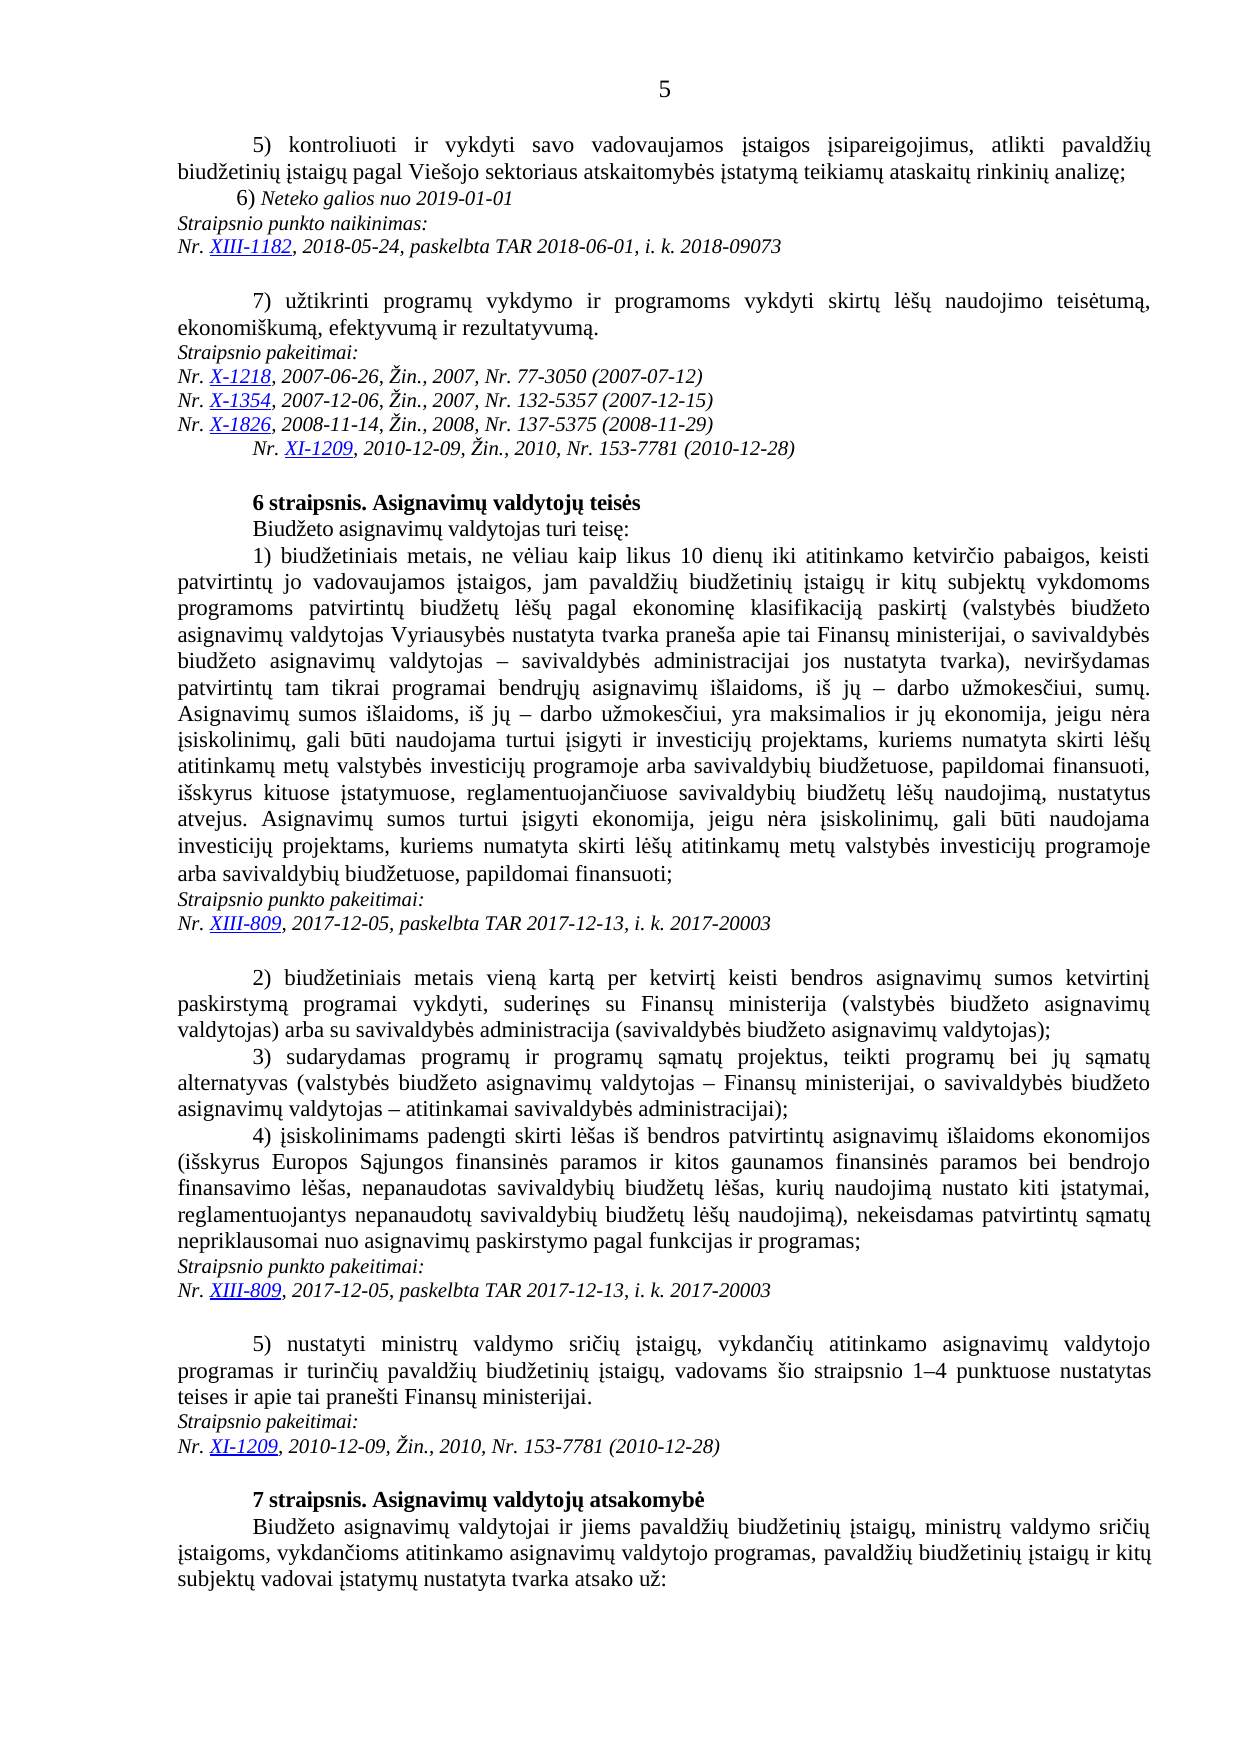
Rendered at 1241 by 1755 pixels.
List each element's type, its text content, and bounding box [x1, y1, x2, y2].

text Straipsnio pakeitimai: [177, 340, 1152, 364]
text Straipsnio pakeitimai: [177, 1409, 1152, 1433]
text 3) sudarydamas programų ir programų sąmatų projektus, teikti programų bei jų sąmatų alternatyvas (valstybės biudžeto asignavimų valdytojas – Finansų ministerijai, o savivaldybės biudžeto asignavimų valdytojas – atitinkamai savivaldybės administracijai); [177, 1043, 1152, 1122]
text 5) nustatyti ministrų valdymo sričių įstaigų, vykdančių atitinkamo asignavimų valdytojo programas ir turinčių pavaldžių biudžetinių įstaigų, vadovams šio straipsnio 1–4 punktuose nustatytas teises ir apie tai pranešti Finansų ministerijai. [177, 1330, 1152, 1409]
text Nr. XIII-809, 2017-12-05, paskelbta TAR 2017-12-13, i. k. 2017-20003 [177, 911, 1152, 935]
text 1) biudžetiniais metais, ne vėliau kaip likus 10 dienų iki atitinkamo ketvirčio pabaigos, keisti patvirtintų jo vadovaujamos įstaigos, jam pavaldžių biudžetinių įstaigų ir kitų subjektų vykdomoms programoms patvirtintų biudžetų lėšų pagal ekonominę klasifikaciją paskirtį (valstybės biudžeto asignavimų valdytojas Vyriausybės nustatyta tvarka praneša apie tai Finansų ministerijai, o savivaldybės biudžeto asignavimų valdytojas – savivaldybės administracijai jos nustatyta tvarka), neviršydamas patvirtintų tam tikrai programai bendrųjų asignavimų išlaidoms, iš jų – darbo užmokesčiui, sumų. Asignavimų sumos išlaidoms, iš jų – darbo užmokesčiui, yra maksimalios ir jų ekonomija, jeigu nėra įsiskolinimų, gali būti naudojama turtui įsigyti ir investicijų projektams, kuriems numatyta skirti lėšų atitinkamų metų valstybės investicijų programoje arba savivaldybių biudžetuose, papildomai finansuoti, išskyrus kituose įstatymuose, reglamentuojančiuose savivaldybių biudžetų lėšų naudojimą, nustatytus atvejus. Asignavimų sumos turtui įsigyti ekonomija, jeigu nėra įsiskolinimų, gali būti naudojama investicijų projektams, kuriems numatyta skirti lėšų atitinkamų metų valstybės investicijų programoje arba savivaldybių biudžetuose, papildomai finansuoti; [177, 542, 1152, 887]
text Nr. X-1354, 2007-12-06, Žin., 2007, Nr. 132-5357 (2007-12-15) [177, 388, 1152, 412]
text 4) įsiskolinimams padengti skirti lėšas iš bendros patvirtintų asignavimų išlaidoms ekonomijos (išskyrus Europos Sąjungos finansinės paramos ir kitos gaunamos finansinės paramos bei bendrojo finansavimo lėšas, nepanaudotas savivaldybių biudžetų lėšas, kurių naudojimą nustato kiti įstatymai, reglamentuojantys nepanaudotų savivaldybių biudžetų lėšų naudojimą), nekeisdamas patvirtintų sąmatų nepriklausomai nuo asignavimų paskirstymo pagal funkcijas ir programas; [177, 1122, 1152, 1253]
text Nr. XIII-1182, 2018-05-24, paskelbta TAR 2018-06-01, i. k. 2018-09073 [177, 234, 1152, 258]
text Nr. X-1218, 2007-06-26, Žin., 2007, Nr. 77-3050 (2007-07-12) [177, 364, 1152, 388]
text 2) biudžetiniais metais vieną kartą per ketvirtį keisti bendros asignavimų sumos ketvirtinį paskirstymą programai vykdyti, suderinęs su Finansų ministerija (valstybės biudžeto asignavimų valdytojas) arba su savivaldybės administracija (savivaldybės biudžeto asignavimų valdytojas); [177, 964, 1152, 1043]
text 7 straipsnis. Asignavimų valdytojų atsakomybė [177, 1486, 1152, 1513]
text Biudžeto asignavimų valdytojai ir jiems pavaldžių biudžetinių įstaigų, ministrų valdymo sričių įstaigoms, vykdančioms atitinkamo asignavimų valdytojo programas, pavaldžių biudžetinių įstaigų ir kitų subjektų vadovai įstatymų nustatyta tvarka atsako už: [177, 1513, 1152, 1592]
text Straipsnio punkto pakeitimai: [177, 887, 1152, 911]
text Nr. XIII-809, 2017-12-05, paskelbta TAR 2017-12-13, i. k. 2017-20003 [177, 1278, 1152, 1302]
text Biudžeto asignavimų valdytojas turi teisę: [177, 515, 1152, 542]
text 7) užtikrinti programų vykdymo ir programoms vykdyti skirtų lėšų naudojimo teisėtumą, ekonomiškumą, efektyvumą ir rezultatyvumą. [177, 287, 1152, 340]
text Straipsnio punkto pakeitimai: [177, 1253, 1152, 1278]
text 5) kontroliuoti ir vykdyti savo vadovaujamos įstaigos įsipareigojimus, atlikti pavaldžių biudžetinių įstaigų pagal Viešojo sektoriaus atskaitomybės įstatymą teikiamų ataskaitų rinkinių analizę; [177, 131, 1152, 184]
text Nr. XI-1209, 2010-12-09, Žin., 2010, Nr. 153-7781 (2010-12-28) [177, 1433, 1152, 1458]
text Nr. X-1826, 2008-11-14, Žin., 2008, Nr. 137-5375 (2008-11-29) [177, 412, 1152, 436]
text 6 straipsnis. Asignavimų valdytojų teisės [177, 489, 1152, 515]
text 6) Neteko galios nuo 2019-01-01 [177, 184, 1152, 210]
text Nr. XI-1209, 2010-12-09, Žin., 2010, Nr. 153-7781 (2010-12-28) [177, 436, 1152, 460]
text Straipsnio punkto naikinimas: [177, 210, 1152, 234]
